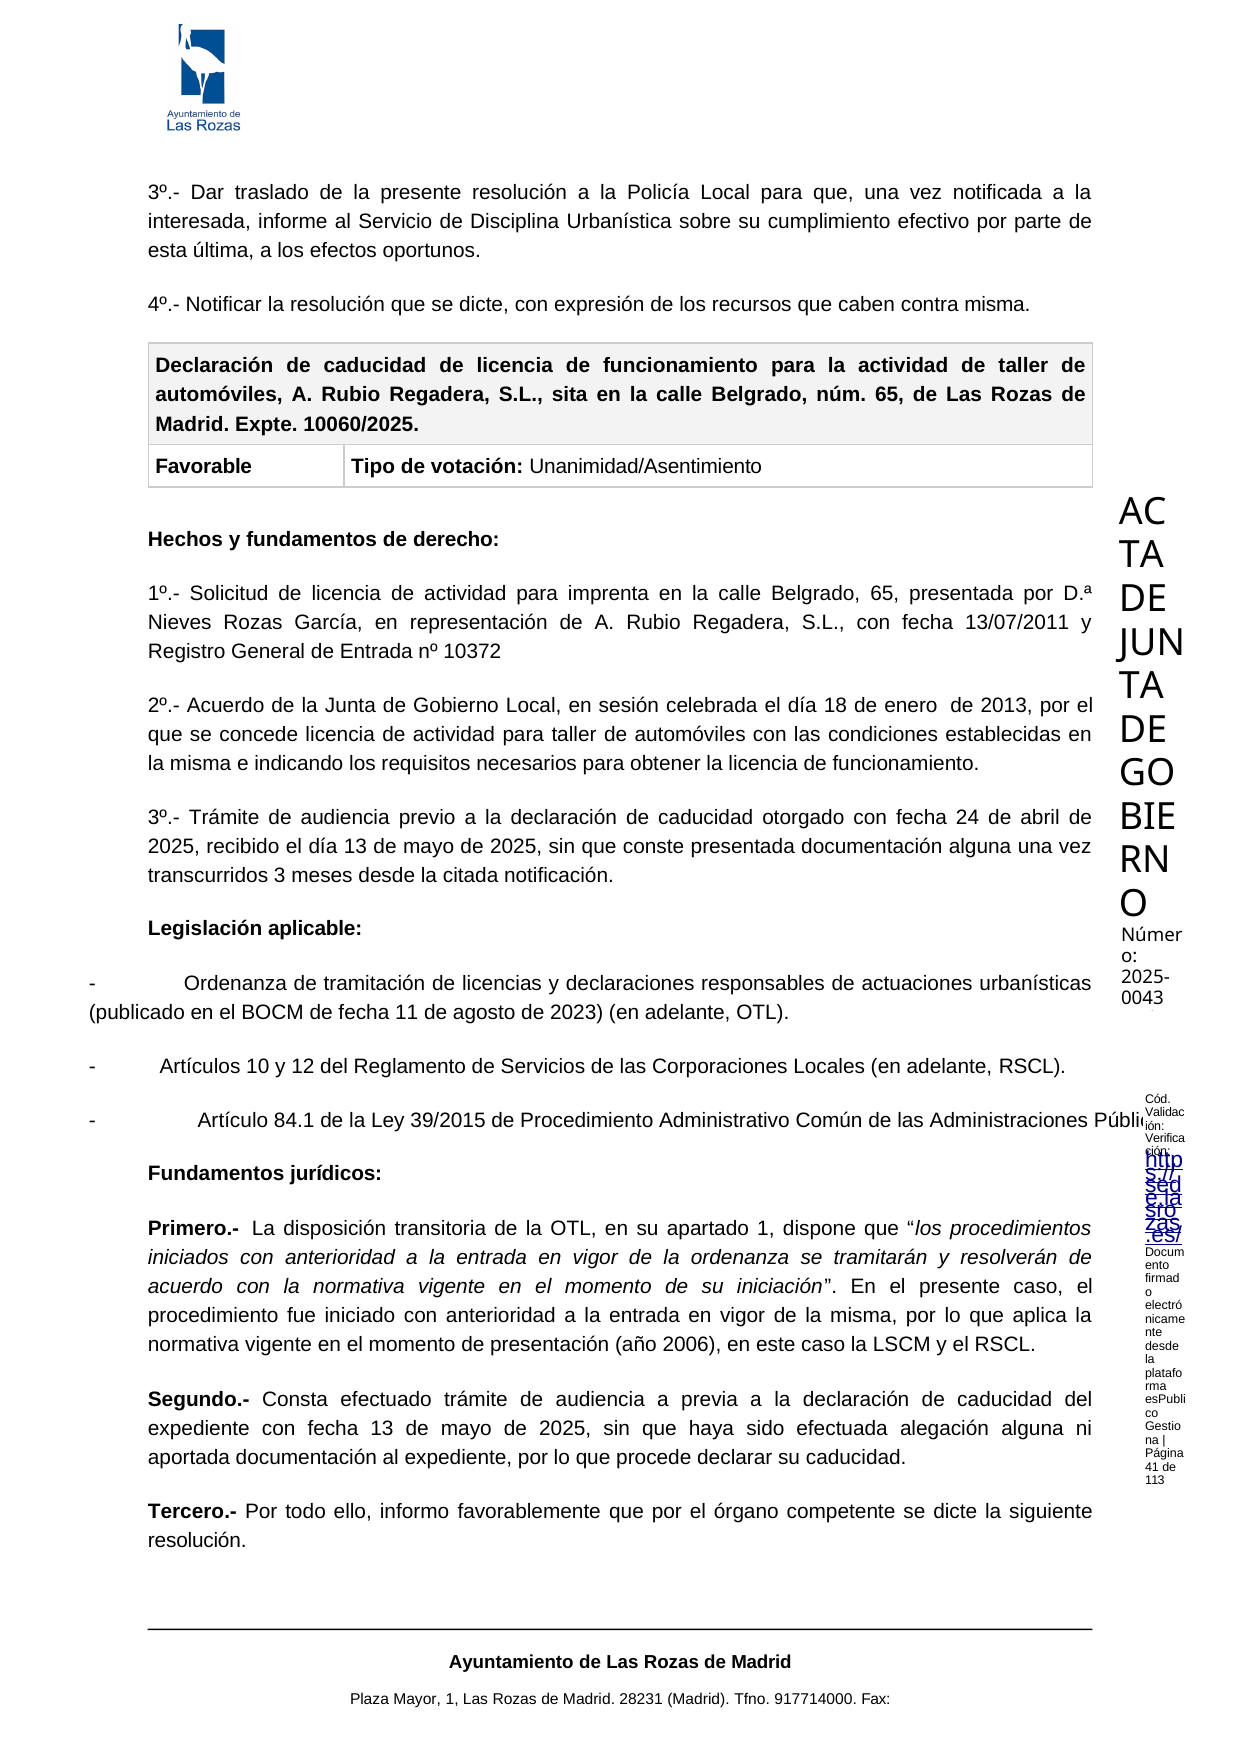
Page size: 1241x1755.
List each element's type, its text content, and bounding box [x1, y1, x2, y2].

list Artículo 84.1 de la Ley 39/2015 de Procedimiento Administrativo Común de las Administraciones Públicas. [88, 1107, 1143, 1131]
list Cód. Validación: [1145, 1092, 1186, 1133]
subtitle [1117, 662, 1121, 1010]
subtitle Legislación aplicable: [148, 916, 1117, 940]
text 4º.- Notificar la resolución que se dicte, con expresión de los recursos que caben contra misma. [148, 291, 1182, 315]
text Primero.- La disposición transitoria de la OTL, en su apartado 1, dispone que “los procedimientos iniciados con anterioridad a la entrada en vigor de la ordenanza se tramitarán y resolverán de acuerdo con la normativa vigente en el momento de su iniciación”. En el presente caso, el procedimiento fue iniciado con anterioridad a la entrada en vigor de la misma, por lo que aplica la normativa vigente en el momento de presentación (año 2006), en este caso la LSCM y el RSCL. [148, 1216, 1093, 1356]
table_cell Tipo de votación: Unanimidad/Asentimiento [345, 445, 1092, 486]
subtitle Fundamentos jurídicos: [148, 1161, 1143, 1185]
text Tercero.- Por todo ello, informo favorablemente que por el órgano competente se dicte la siguiente resolución. [148, 1499, 1093, 1552]
text ACTA DE JUNTA DE GOBIERNO [1119, 489, 1185, 925]
text 2º.- Acuerdo de la Junta de Gobierno Local, en sesión celebrada el día 18 de enero de 2013, por el que se concede licencia de actividad para taller de automóviles con las condiciones establecidas en la misma e indicando los requisitos necesarios para obtener la licencia de funcionamiento. [148, 693, 1093, 774]
list Artículos 10 y 12 del Reglamento de Servicios de las Corporaciones Locales (en adelante, RSCL). [88, 1053, 1182, 1077]
text 3º.- Trámite de audiencia previo a la declaración de caducidad otorgado con fecha 24 de abril de 2025, recibido el día 13 de mayo de 2025, sin que conste presentada documentación alguna una vez transcurridos 3 meses desde la citada notificación. [148, 804, 1093, 886]
text 1º.- Solicitud de licencia de actividad para imprenta en la calle Belgrado, 65, presentada por D.ª Nieves Rozas García, en representación de A. Rubio Regadera, S.L., con fecha 13/07/2011 y Registro General de Entrada nº 10372 [148, 581, 1093, 663]
list Artículos 10 y 12 del Reglamento de Servicios de las Corporaciones Locales (en adelante, RSCL). [1143, 1091, 1186, 1634]
text Número: 2025-0043 Fecha: 29/10/2025 [1121, 925, 1185, 1010]
table_header Declaración de caducidad de licencia de funcionamiento para la actividad de taller de automóviles, A. Rubio Regadera, S.L., sita en la calle Belgrado, núm. 65, de Las Rozas de Madrid. Expte. 10060/2025. [149, 344, 1092, 444]
subtitle Hechos y fundamentos de derecho: [148, 487, 1185, 659]
table_cell Favorable [149, 445, 343, 486]
text Segundo.- Consta efectuado trámite de audiencia a previa a la declaración de caducidad del expediente con fecha 13 de mayo de 2025, sin que haya sido efectuada alegación alguna ni aportada documentación al expediente, por lo que procede declarar su caducidad. [148, 1387, 1093, 1469]
list Ordenanza de tramitación de licencias y declaraciones responsables de actuaciones urbanísticas (publicado en el BOCM de fecha 11 de agosto de 2023) (en adelante, OTL). [88, 971, 1093, 1023]
list Documento firmado electrónicamente desde la plataforma esPublico Gestiona | Página 41 de 113 [1145, 1245, 1186, 1487]
list Verificación: https://sede.lasrozas.es/ [1145, 1133, 1186, 1245]
text 3º.- Dar traslado de la presente resolución a la Policía Local para que, una vez notificada a la interesada, informe al Servicio de Disciplina Urbanística sobre su cumplimiento efectivo por parte de esta última, a los efectos oportunos. [148, 179, 1093, 261]
